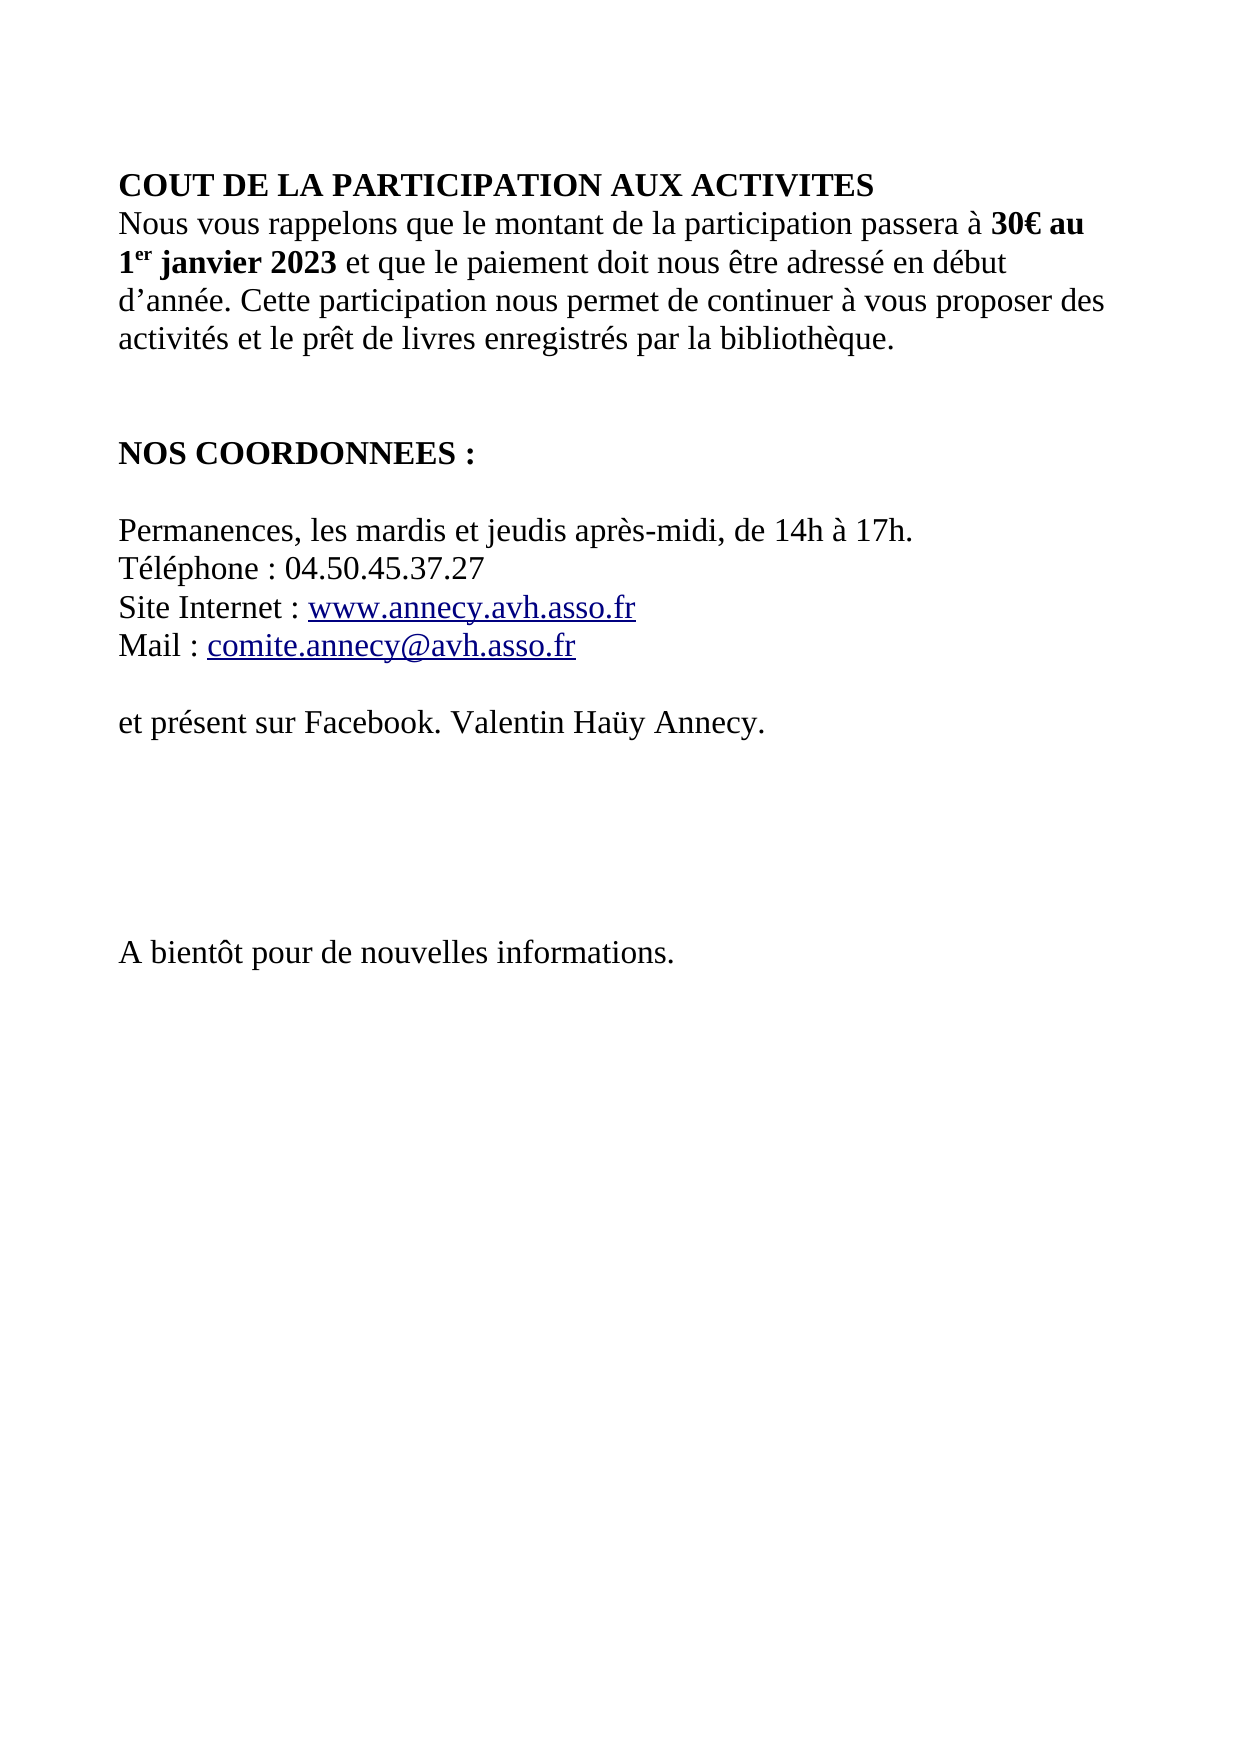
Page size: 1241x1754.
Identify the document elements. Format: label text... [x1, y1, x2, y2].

text COUT DE LA PARTICIPATION AUX ACTIVITES [118, 165, 1122, 203]
text Mail : comite.annecy@avh.asso.fr [118, 625, 1122, 663]
text Nous vous rappelons que le montant de la participation passera à 30€ au 1er janvier 2023 et que le paiement doit nous être adressé en début d’année. Cette participation nous permet de continuer à vous proposer des activités et le prêt de livres enregistrés par la bibliothèque. [118, 203, 1122, 357]
text A bientôt pour de nouvelles informations. [118, 932, 1122, 970]
text et présent sur Facebook. Valentin Haüy Annecy. [118, 702, 1122, 740]
text Téléphone : 04.50.45.37.27 [118, 548, 1122, 587]
text Site Internet : www.annecy.avh.asso.fr [118, 587, 1122, 625]
text Permanences, les mardis et jeudis après-midi, de 14h à 17h. [118, 510, 1122, 548]
text NOS COORDONNEES : [118, 433, 1122, 472]
